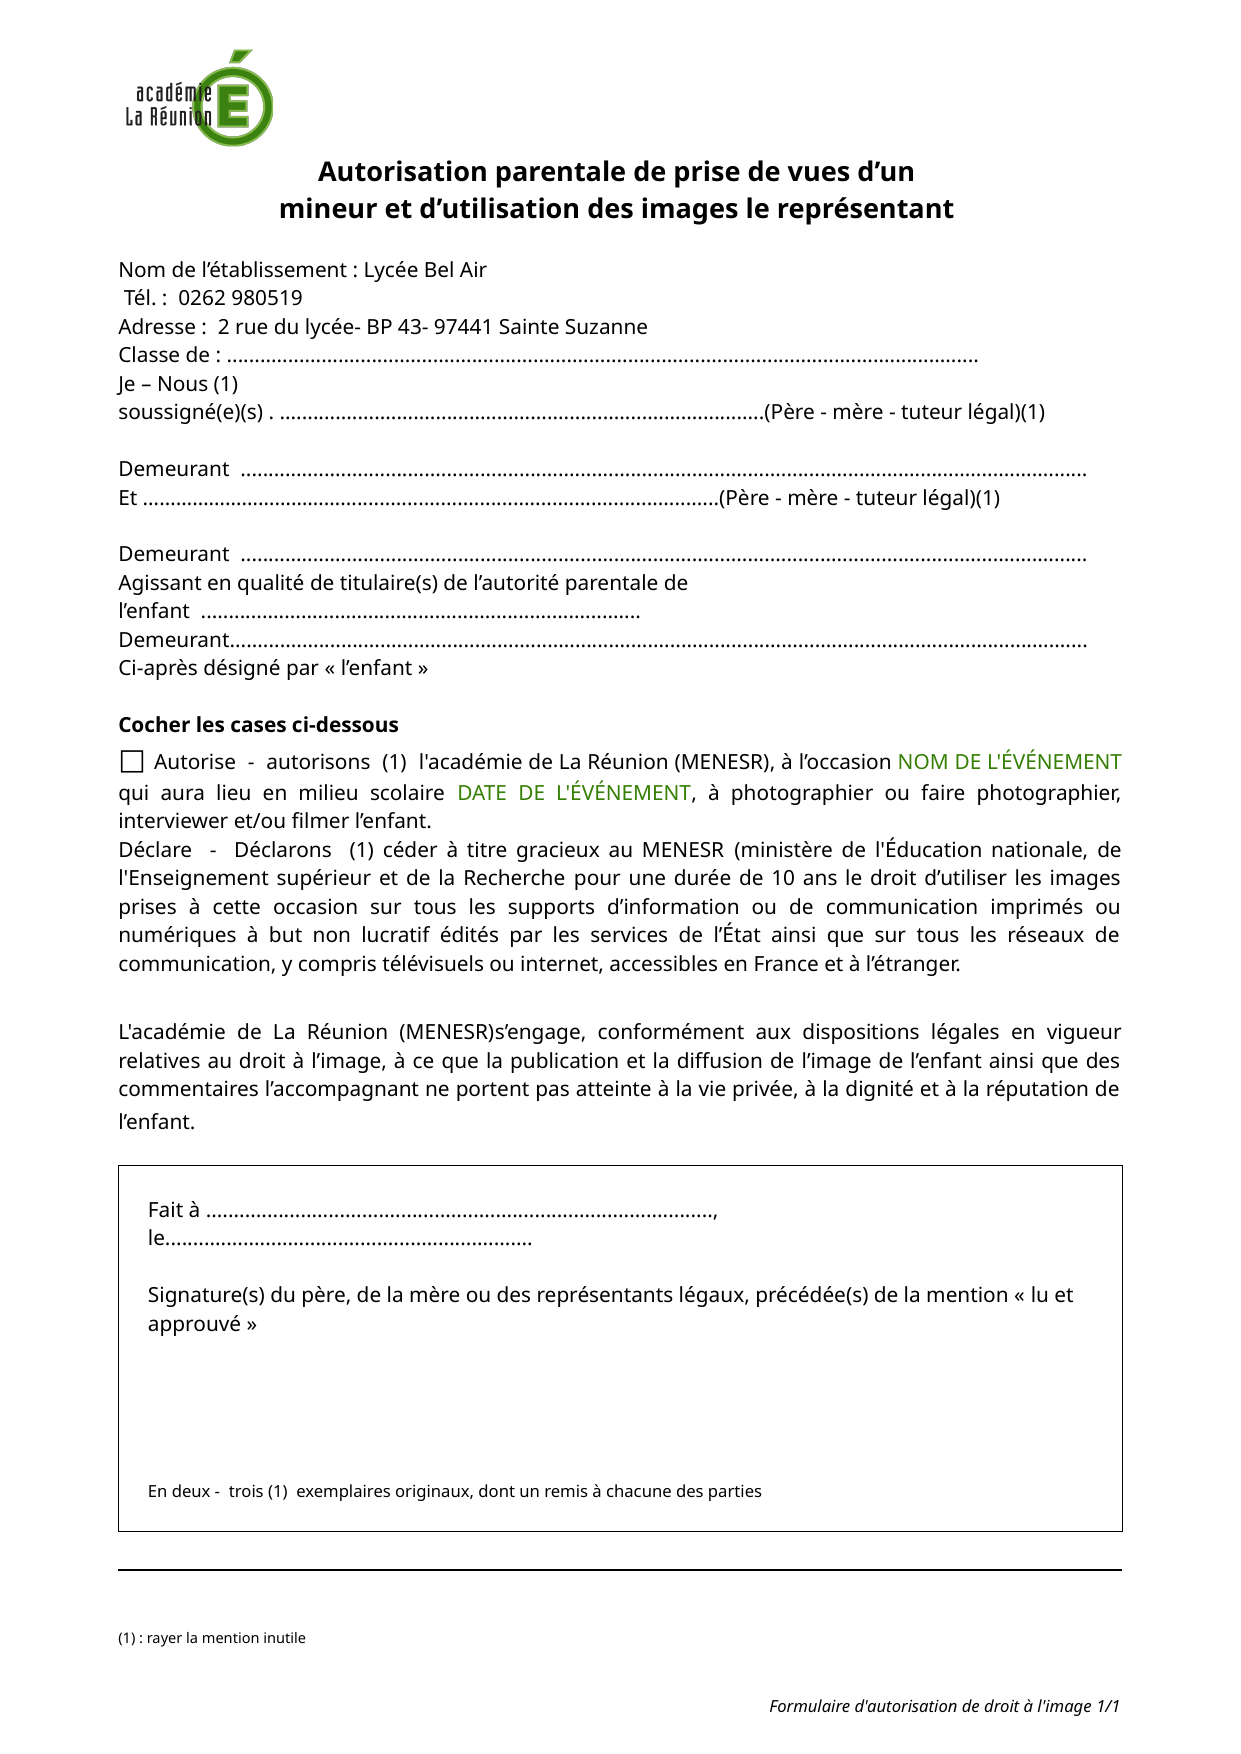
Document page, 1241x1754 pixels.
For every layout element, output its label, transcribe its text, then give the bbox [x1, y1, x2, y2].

text L'académie de La Réunion (MENESR)s’engage, conformément aux dispositions légales en vigueur relatives au droit à l’image, à ce que la publication et la diffusion de l’image de l’enfant ainsi que des commentaires l’accompagnant ne portent pas atteinte à la vie privée, à la dignité et à la réputation de l’enfant. [118, 1017, 1122, 1137]
text Déclare - Déclarons (1) céder à titre gracieux au MENESR (ministère de l'Éducation nationale, de l'Enseignement supérieur et de la Recherche pour une durée de 10 ans le droit d’utiliser les images prises à cette occasion sur tous les supports d’information ou de communication imprimés ou numériques à but non lucratif édités par les services de l’État ainsi que sur tous les réseaux de communication, y compris télévisuels ou internet, accessibles en France et à l’étranger. [118, 835, 1122, 977]
text Adresse : 2 rue du lycée- BP 43- 97441 Sainte Suzanne [118, 312, 1122, 340]
text Demeurant ........................................................................................................................................................ [118, 539, 1122, 568]
text (1) : rayer la mention inutile [118, 1628, 1122, 1648]
text Ci-après désigné par « l’enfant » [118, 653, 1122, 682]
text Demeurant.......................................................................................................................................................... [118, 625, 1122, 653]
text Autorisation parentale de prise de vues d’un [118, 153, 1122, 190]
text Et ………………………………….................................................................(Père - mère - tuteur légal)(1) [118, 483, 1122, 511]
text Nom de l’établissement : Lycée Bel Air [118, 255, 1122, 283]
text Cocher les cases ci-dessous [118, 710, 1122, 738]
text Je – Nous (1) [118, 369, 1122, 397]
picture [118, 49, 274, 147]
text □ Autorise - autorisons (1) l'académie de La Réunion (MENESR), à l’occasion NOM DE L'ÉVÉNEMENT qui aura lieu en milieu scolaire DATE DE L'ÉVÉNEMENT, à photographier ou faire photographier, interviewer et/ou filmer l’enfant. [118, 738, 1122, 835]
text Classe de : ....................................................................................................................................... [118, 340, 1122, 369]
text soussigné(e)(s) . .......................................................................................(Père - mère - tuteur légal)(1) [118, 397, 1122, 426]
text Tél. : 0262 980519 [118, 283, 1122, 312]
text mineur et d’utilisation des images le représentant [118, 190, 1122, 227]
text Agissant en qualité de titulaire(s) de l’autorité parentale de l’enfant ............................................................................... [118, 568, 1122, 625]
text Demeurant ........................................................................................................................................................ [118, 454, 1122, 483]
table_header Fait à ..........................................................................................., le.................................................................. Signature(s) du père, de la mère ou des représentants légaux, précédée(s) de la mention « lu et approuvé » En deux - trois (1) exemplaires originaux, dont un remis à chacune des parties [119, 1166, 1122, 1531]
